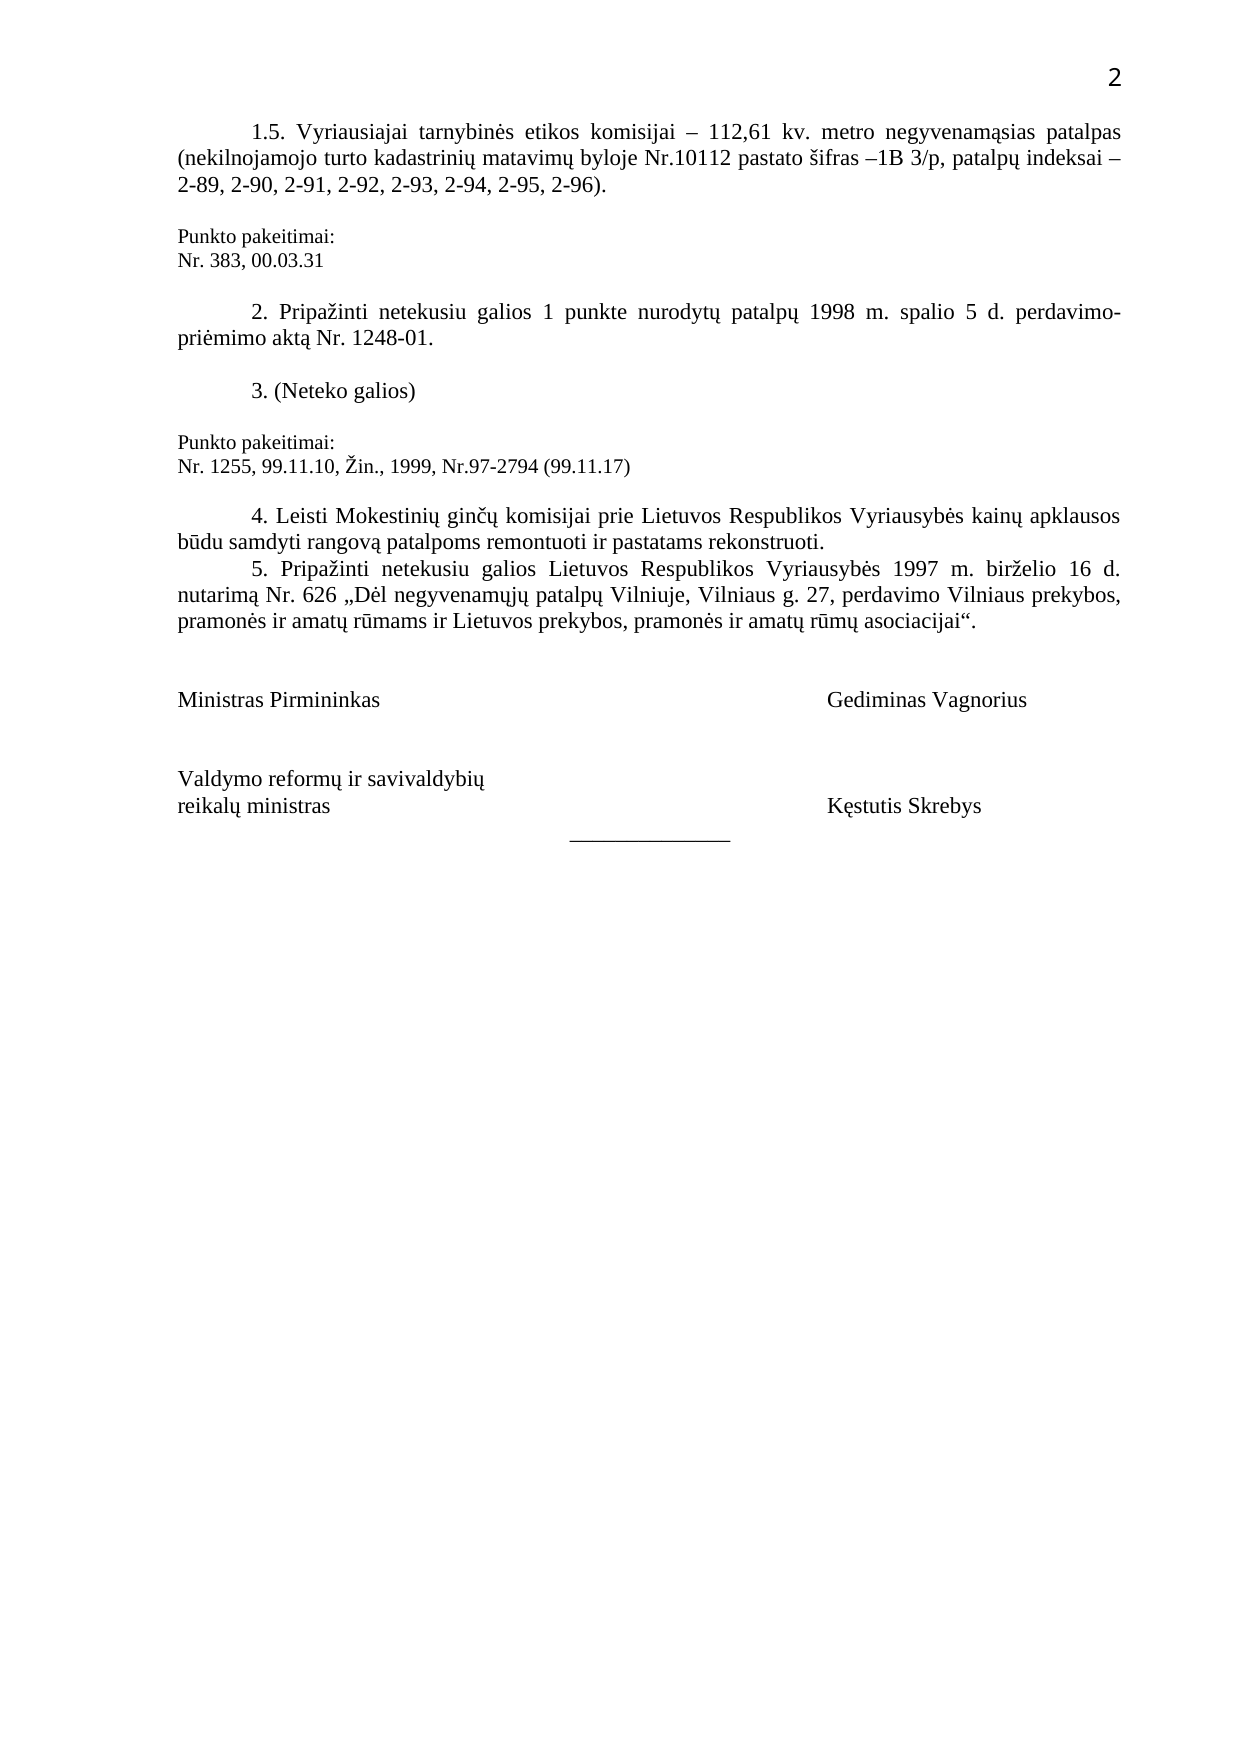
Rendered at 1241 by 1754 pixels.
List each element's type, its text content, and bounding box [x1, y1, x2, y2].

text Punkto pakeitimai: [177, 223, 1122, 248]
text 5. Pripažinti netekusiu galios Lietuvos Respublikos Vyriausybės 1997 m. birželio 16 d. nutarimą Nr. 626 „Dėl negyvenamųjų patalpų Vilniuje, Vilniaus g. 27, perdavimo Vilniaus prekybos, pramonės ir amatų rūmams ir Lietuvos prekybos, pramonės ir amatų rūmų asociacijai“. [177, 555, 1122, 634]
text 1.5. Vyriausiajai tarnybinės etikos komisijai – 112,61 kv. metro negyvenamąsias patalpas (nekilnojamojo turto kadastrinių matavimų byloje Nr.10112 pastato šifras –1B 3/p, patalpų indeksai – 2-89, 2-90, 2-91, 2-92, 2-93, 2-94, 2-95, 2-96). [177, 118, 1122, 197]
text Valdymo reformų ir savivaldybių [177, 766, 1122, 792]
text 3. (Neteko galios) [177, 377, 1122, 403]
text Nr. 383, 00.03.31 [177, 248, 1122, 272]
text Ministras Pirmininkas Gediminas Vagnorius [177, 686, 1122, 713]
text reikalų ministras Kęstutis Skrebys [177, 792, 1122, 818]
text ______________ [177, 818, 1122, 844]
text 4. Leisti Mokestinių ginčų komisijai prie Lietuvos Respublikos Vyriausybės kainų apklausos būdu samdyti rangovą patalpoms remontuoti ir pastatams rekonstruoti. [177, 502, 1122, 555]
text 2. Pripažinti netekusiu galios 1 punkte nurodytų patalpų 1998 m. spalio 5 d. perdavimo-priėmimo aktą Nr. 1248-01. [177, 298, 1122, 351]
text Punkto pakeitimai: [177, 430, 1122, 454]
text Nr. 1255, 99.11.10, Žin., 1999, Nr.97-2794 (99.11.17) [177, 454, 1122, 478]
